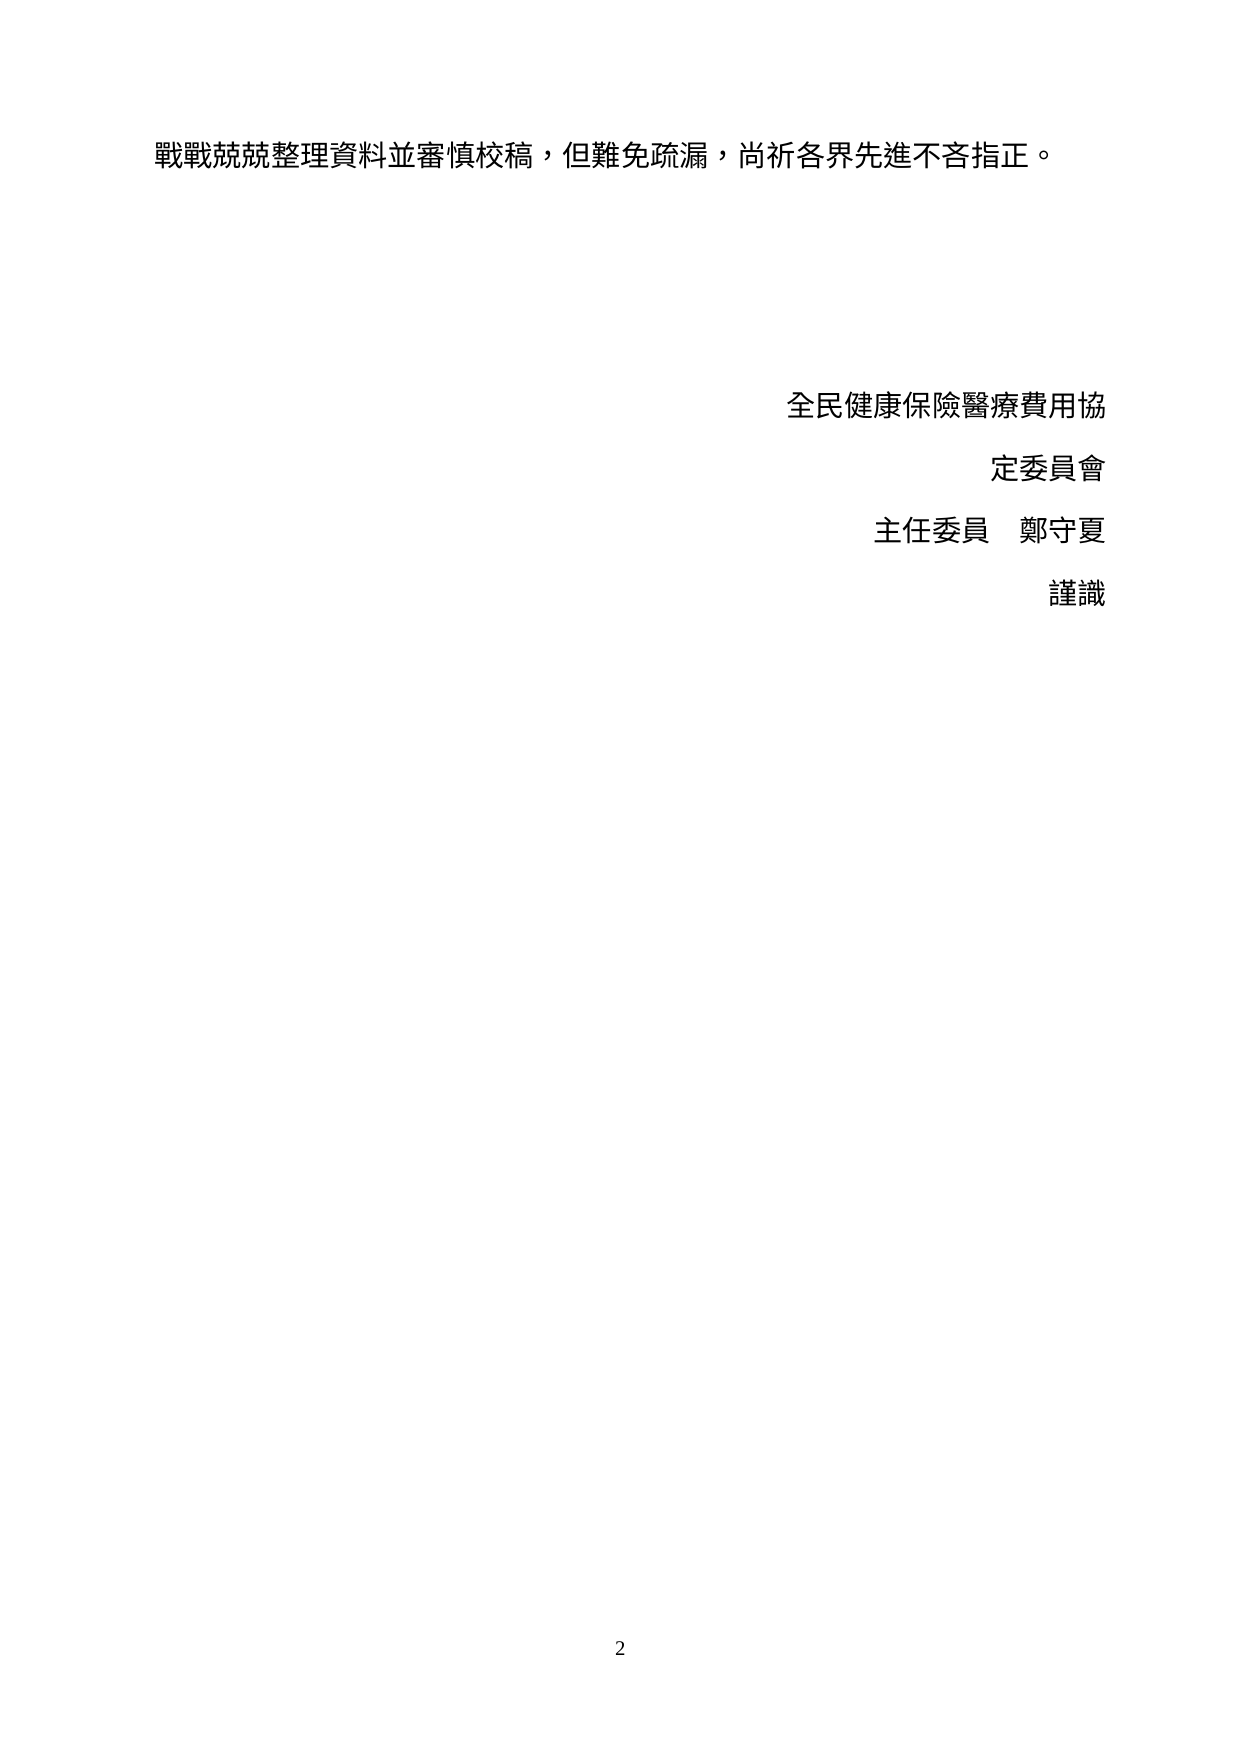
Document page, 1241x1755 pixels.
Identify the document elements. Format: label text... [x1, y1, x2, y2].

text 主任委員 鄭守夏 謹識 [89, 487, 1107, 612]
text 戰戰兢兢整理資料並審慎校稿，但難免疏漏，尚祈各界先進不吝指正。 [154, 112, 1104, 175]
text 全民健康保險醫療費用協定委員會 [89, 362, 1107, 487]
